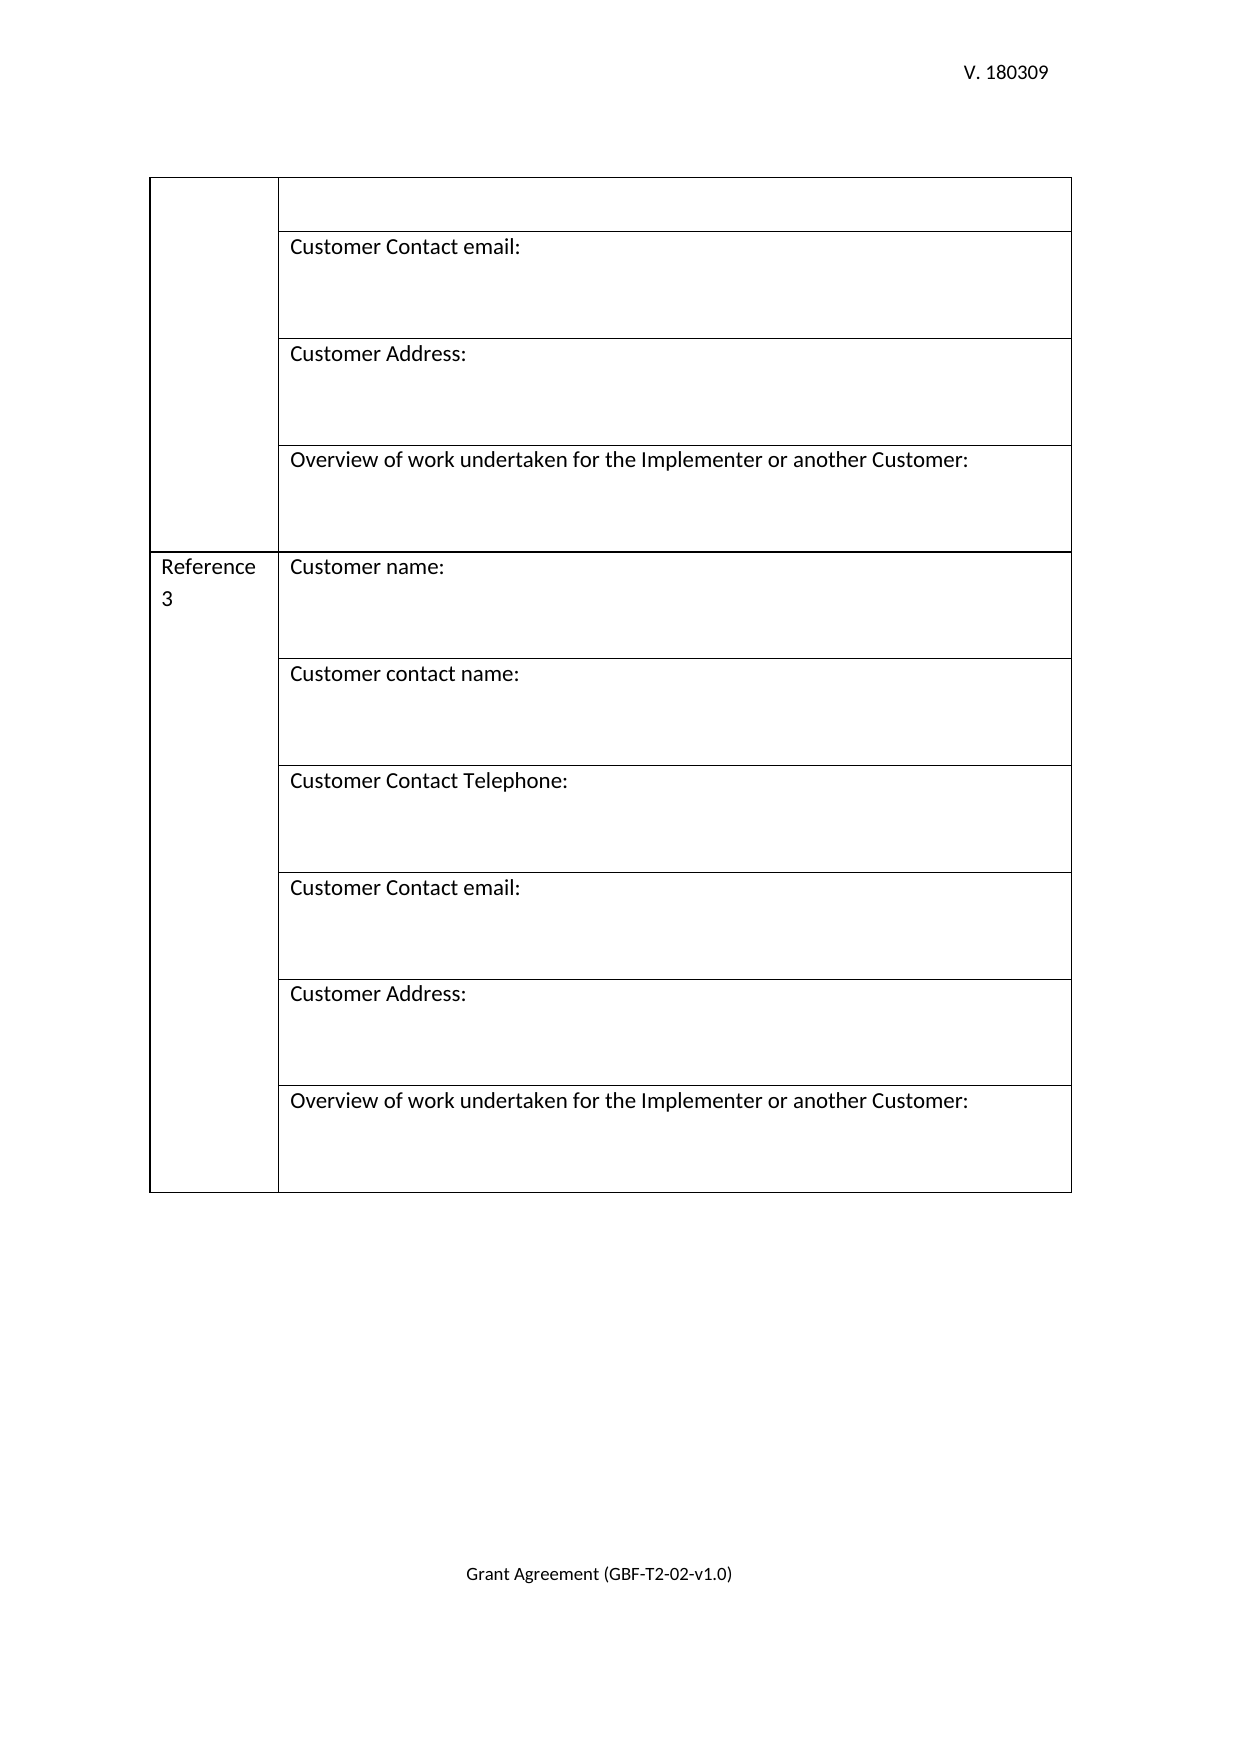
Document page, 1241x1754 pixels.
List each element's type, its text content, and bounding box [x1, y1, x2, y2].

table_cell Customer Contact email: [279, 873, 1071, 978]
table_cell Customer name: [279, 553, 1071, 658]
table_cell Customer Address: [279, 980, 1071, 1085]
table_cell [279, 178, 1071, 231]
table_cell Overview of work undertaken for the Implementer or another Customer: [279, 1086, 1071, 1192]
table_cell Customer Contact Telephone: [279, 766, 1071, 872]
table_cell Customer Contact email: [279, 232, 1071, 338]
table_cell Reference 3 [151, 553, 278, 1192]
table_cell Customer contact name: [279, 659, 1071, 765]
table_cell Overview of work undertaken for the Implementer or another Customer: [279, 446, 1071, 551]
table_cell Customer Address: [279, 339, 1071, 444]
table_cell [151, 178, 278, 551]
